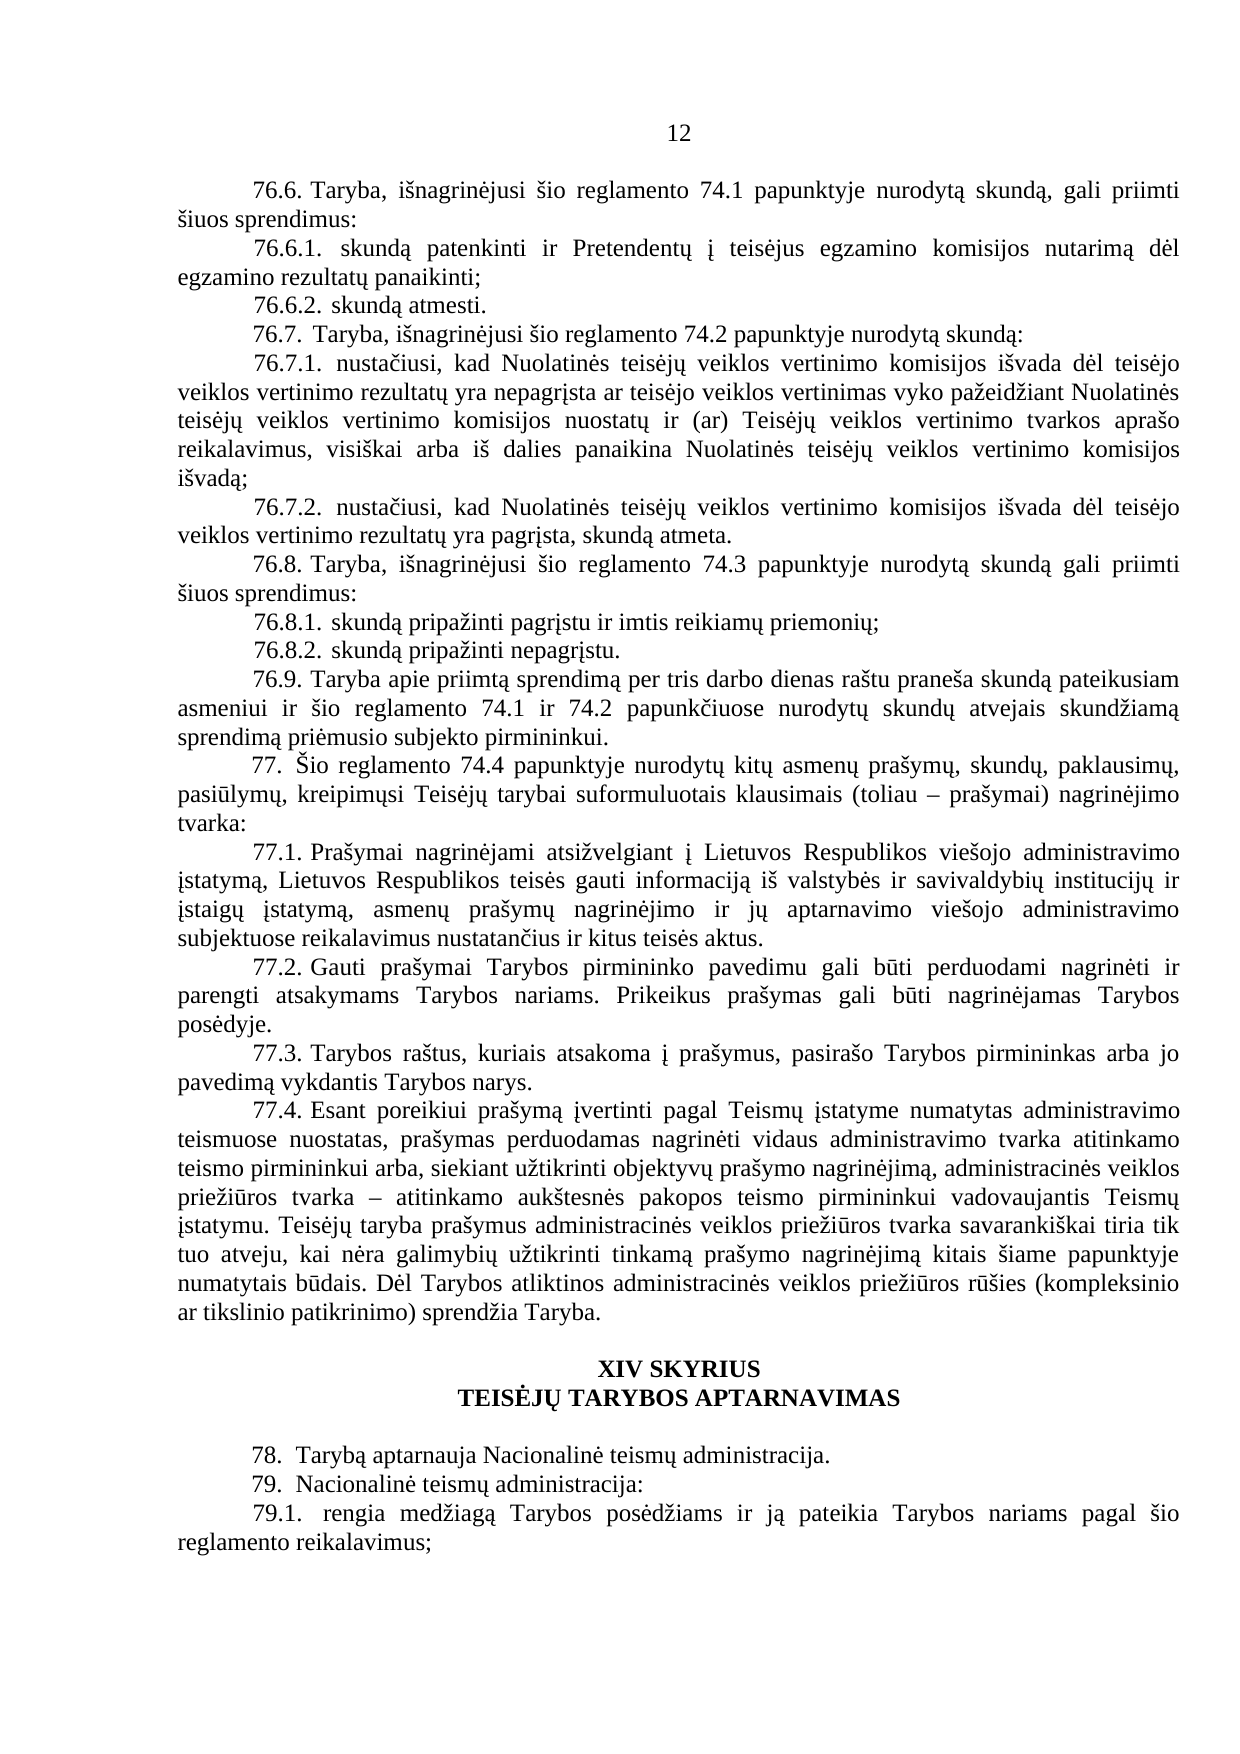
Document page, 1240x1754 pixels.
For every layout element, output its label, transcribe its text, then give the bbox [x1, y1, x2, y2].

text 76.7.2. nustačiusi, kad Nuolatinės teisėjų veiklos vertinimo komisijos išvada dėl teisėjo veiklos vertinimo rezultatų yra pagrįsta, skundą atmeta. [177, 492, 1181, 549]
text 76.7. Taryba, išnagrinėjusi šio reglamento 74.2 papunktyje nurodytą skundą: [177, 319, 1181, 348]
text 77.1. Prašymai nagrinėjami atsižvelgiant į Lietuvos Respublikos viešojo administravimo įstatymą, Lietuvos Respublikos teisės gauti informaciją iš valstybės ir savivaldybių institucijų ir įstaigų įstatymą, asmenų prašymų nagrinėjimo ir jų aptarnavimo viešojo administravimo subjektuose reikalavimus nustatančius ir kitus teisės aktus. [177, 837, 1181, 952]
text 79. Nacionalinė teismų administracija: [177, 1469, 1181, 1498]
text 76.9. Taryba apie priimtą sprendimą per tris darbo dienas raštu praneša skundą pateikusiam asmeniui ir šio reglamento 74.1 ir 74.2 papunkčiuose nurodytų skundų atvejais skundžiamą sprendimą priėmusio subjekto pirmininkui. [177, 664, 1181, 751]
text 76.8.2. skundą pripažinti nepagrįstu. [253, 636, 1181, 664]
text 77.3. Tarybos raštus, kuriais atsakoma į prašymus, pasirašo Tarybos pirmininkas arba jo pavedimą vykdantis Tarybos narys. [177, 1038, 1181, 1096]
text 77.2. Gauti prašymai Tarybos pirmininko pavedimu gali būti perduodami nagrinėti ir parengti atsakymams Tarybos nariams. Prikeikus prašymas gali būti nagrinėjamas Tarybos posėdyje. [177, 952, 1181, 1038]
text 76.6.2. skundą atmesti. [177, 291, 1181, 319]
text 76.6.1. skundą patenkinti ir Pretendentų į teisėjus egzamino komisijos nutarimą dėl egzamino rezultatų panaikinti; [177, 233, 1181, 291]
text 77.4. Esant poreikiui prašymą įvertinti pagal Teismų įstatyme numatytas administravimo teismuose nuostatas, prašymas perduodamas nagrinėti vidaus administravimo tvarka atitinkamo teismo pirmininkui arba, siekiant užtikrinti objektyvų prašymo nagrinėjimą, administracinės veiklos priežiūros tvarka – atitinkamo aukštesnės pakopos teismo pirmininkui vadovaujantis Teismų įstatymu. Teisėjų taryba prašymus administracinės veiklos priežiūros tvarka savarankiškai tiria tik tuo atveju, kai nėra galimybių užtikrinti tinkamą prašymo nagrinėjimą kitais šiame papunktyje numatytais būdais. Dėl Tarybos atliktinos administracinės veiklos priežiūros rūšies (kompleksinio ar tikslinio patikrinimo) sprendžia Taryba. [177, 1096, 1181, 1326]
text 76.8. Taryba, išnagrinėjusi šio reglamento 74.3 papunktyje nurodytą skundą gali priimti šiuos sprendimus: [177, 549, 1181, 607]
text XIV SKYRIUS [177, 1354, 1181, 1383]
text 77. Šio reglamento 74.4 papunktyje nurodytų kitų asmenų prašymų, skundų, paklausimų, pasiūlymų, kreipimųsi Teisėjų tarybai suformuluotais klausimais (toliau – prašymai) nagrinėjimo tvarka: [177, 751, 1181, 837]
text 78. Tarybą aptarnauja Nacionalinė teismų administracija. [177, 1441, 1181, 1469]
text 76.8.1. skundą pripažinti pagrįstu ir imtis reikiamų priemonių; [253, 607, 1181, 636]
text 76.6. Taryba, išnagrinėjusi šio reglamento 74.1 papunktyje nurodytą skundą, gali priimti šiuos sprendimus: [177, 176, 1181, 233]
text TEISĖJŲ TARYBOS APTARNAVIMAS [177, 1383, 1181, 1412]
text 79.1. rengia medžiagą Tarybos posėdžiams ir ją pateikia Tarybos nariams pagal šio reglamento reikalavimus; [177, 1498, 1181, 1556]
text 76.7.1. nustačiusi, kad Nuolatinės teisėjų veiklos vertinimo komisijos išvada dėl teisėjo veiklos vertinimo rezultatų yra nepagrįsta ar teisėjo veiklos vertinimas vyko pažeidžiant Nuolatinės teisėjų veiklos vertinimo komisijos nuostatų ir (ar) Teisėjų veiklos vertinimo tvarkos aprašo reikalavimus, visiškai arba iš dalies panaikina Nuolatinės teisėjų veiklos vertinimo komisijos išvadą; [177, 348, 1181, 492]
